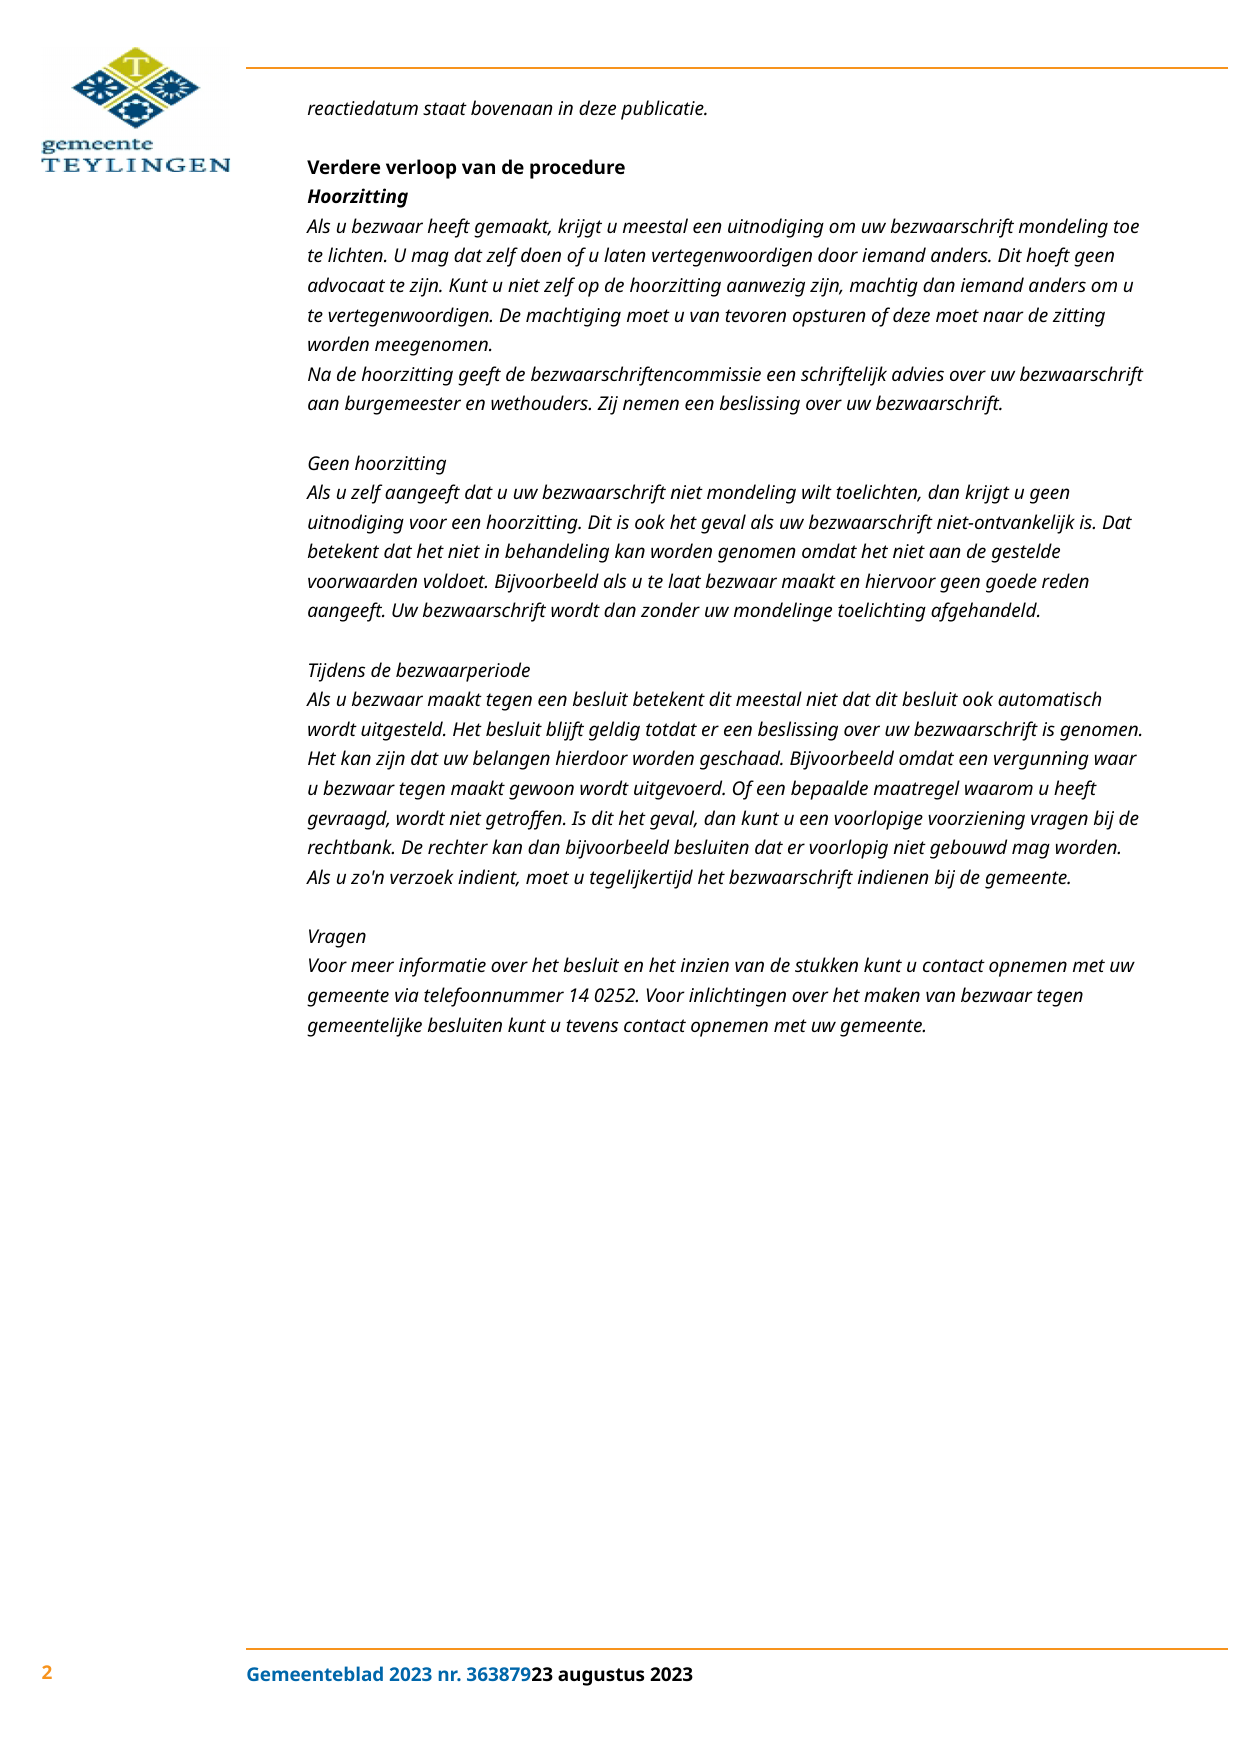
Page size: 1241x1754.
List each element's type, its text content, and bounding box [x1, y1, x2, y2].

list Tijdens de bezwaarperiode [248, 657, 1152, 683]
list Als u bezwaar maakt tegen een besluit betekent dit meestal niet dat dit besluit ook automatisch wordt uitgesteld. Het besluit blijft geldig totdat er een beslissing over uw bezwaarschrift is genomen. Het kan zijn dat uw belangen hierdoor worden geschaad. Bijvoorbeeld omdat een vergunning waar u bezwaar tegen maakt gewoon wordt uitgevoerd. Of een bepaalde maatregel waarom u heeft gevraagd, wordt niet getroffen. Is dit het geval, dan kunt u een voorlopige voorziening vragen bij de rechtbank. De rechter kan dan bijvoorbeeld besluiten dat er voorlopig niet gebouwd mag worden. Als u zo'n verzoek indient, moet u tegelijkertijd het bezwaarschrift indienen bij de gemeente. [248, 686, 1152, 890]
list Als u bezwaar heeft gemaakt, krijgt u meestal een uitnodiging om uw bezwaarschrift mondeling toe te lichten. U mag dat zelf doen of u laten vertegenwoordigen door iemand anders. Dit hoeft geen advocaat te zijn. Kunt u niet zelf op de hoorzitting aanwezig zijn, machtig dan iemand anders om u te vertegenwoordigen. De machtiging moet u van tevoren opsturen of deze moet naar de zitting worden meegenomen. [248, 213, 1152, 357]
list reactiedatum staat bovenaan in deze publicatie. [248, 95, 1152, 121]
picture [41, 47, 231, 172]
list Geen hoorzitting [248, 450, 1152, 476]
list Verdere verloop van de procedure [248, 154, 1152, 180]
list Als u zelf aangeeft dat u uw bezwaarschrift niet mondeling wilt toelichten, dan krijgt u geen uitnodiging voor een hoorzitting. Dit is ook het geval als uw bezwaarschrift niet-ontvankelijk is. Dat betekent dat het niet in behandeling kan worden genomen omdat het niet aan de gestelde voorwaarden voldoet. Bijvoorbeeld als u te laat bezwaar maakt en hiervoor geen goede reden aangeeft. Uw bezwaarschrift wordt dan zonder uw mondelinge toelichting afgehandeld. [248, 479, 1152, 623]
list Na de hoorzitting geeft de bezwaarschriftencommissie een schriftelijk advies over uw bezwaarschrift aan burgemeester en wethouders. Zij nemen een beslissing over uw bezwaarschrift. [248, 361, 1152, 416]
list Hoorzitting [248, 183, 1152, 209]
list Vragen [248, 923, 1152, 949]
list Voor meer informatie over het besluit en het inzien van de stukken kunt u contact opnemen met uw gemeente via telefoonnummer 14 0252. Voor inlichtingen over het maken van bezwaar tegen gemeentelijke besluiten kunt u tevens contact opnemen met uw gemeente. [248, 953, 1152, 1038]
